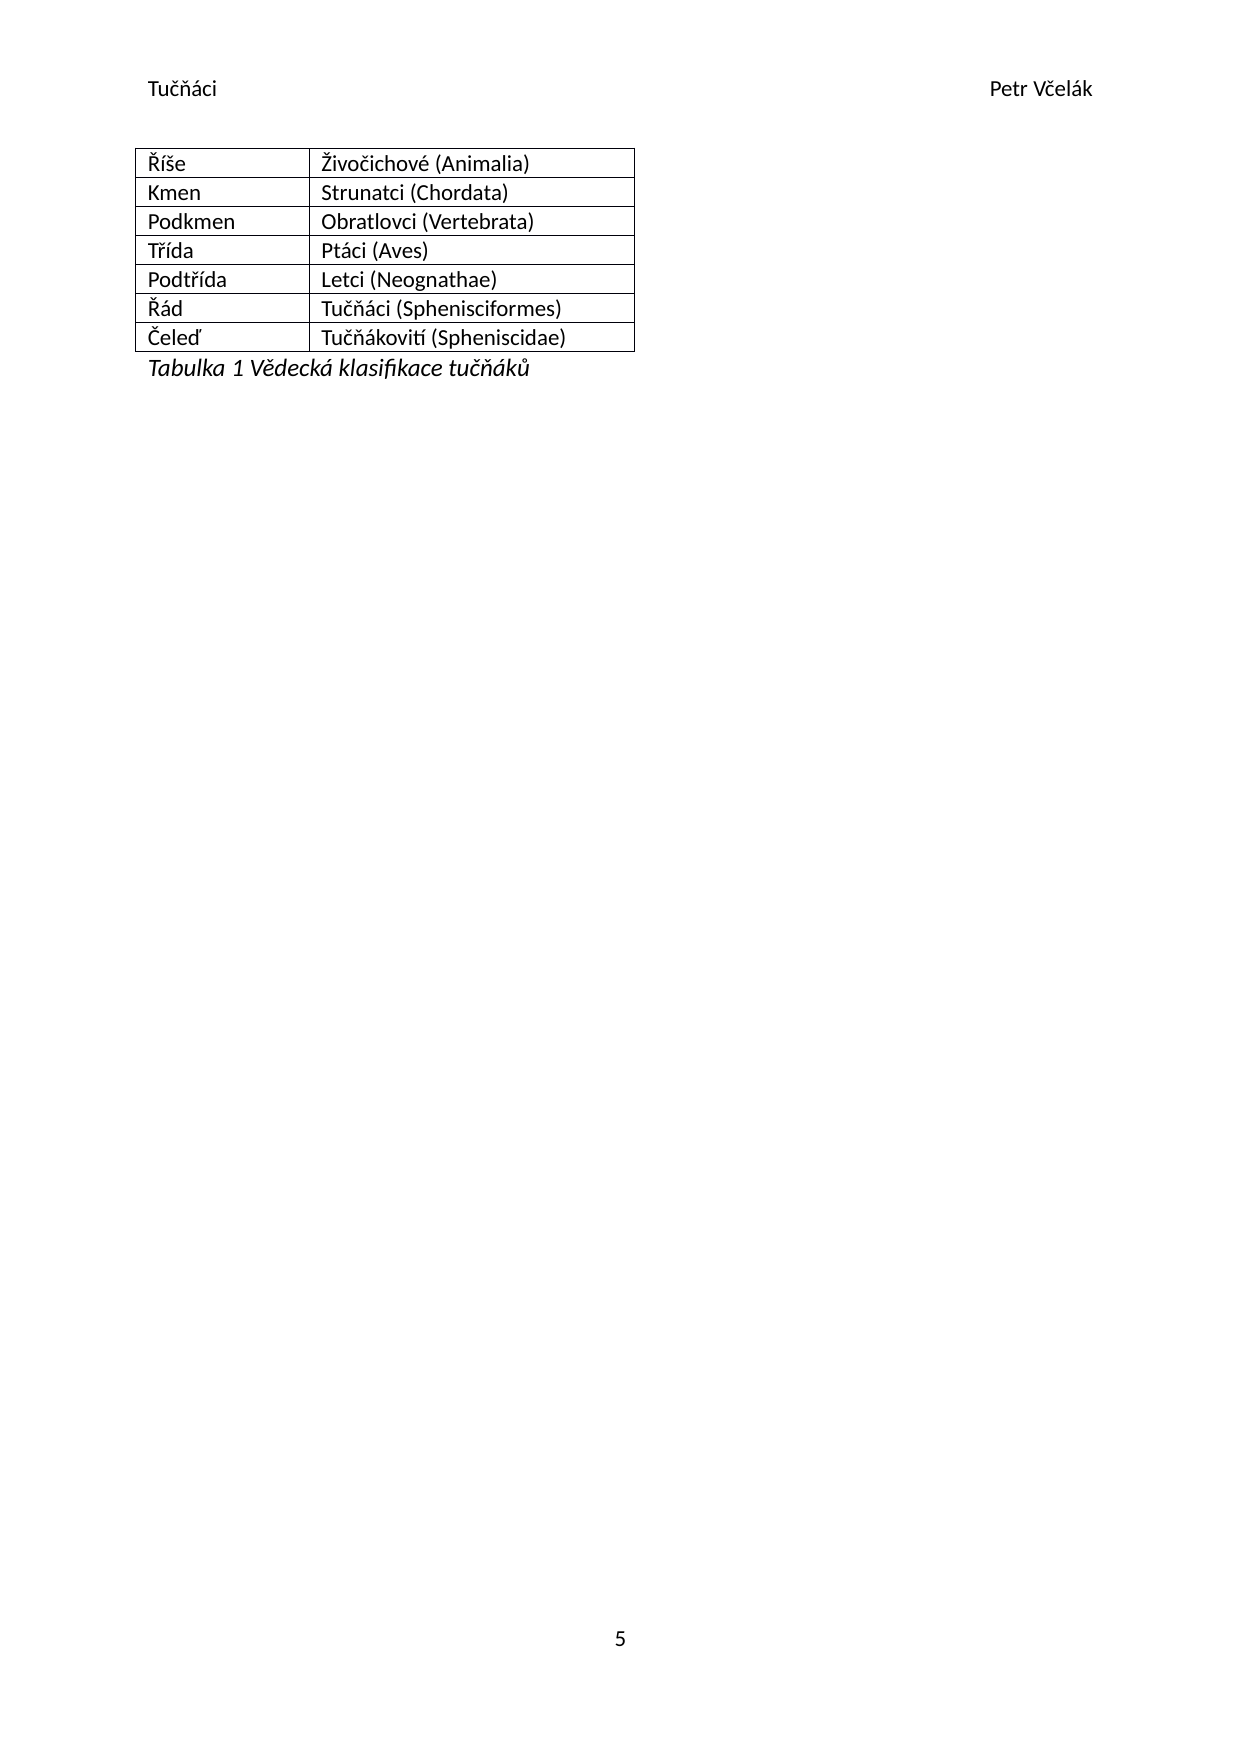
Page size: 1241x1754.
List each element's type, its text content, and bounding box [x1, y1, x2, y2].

table_cell Podtřída [136, 265, 309, 293]
table_cell Řád [136, 294, 309, 322]
table_cell Tučňákovití (Spheniscidae) [310, 323, 634, 351]
table_cell Podkmen [136, 207, 309, 235]
table_cell Ptáci (Aves) [310, 236, 634, 264]
table_cell Letci (Neognathae) [310, 265, 634, 293]
table_cell Strunatci (Chordata) [310, 178, 634, 206]
table_header Říše [136, 149, 309, 177]
table_header Živočichové (Animalia) [310, 149, 634, 177]
table_cell Čeleď [136, 323, 309, 351]
table_cell Obratlovci (Vertebrata) [310, 207, 634, 235]
table_cell Tučňáci (Sphenisciformes) [310, 294, 634, 322]
text Tabulka 1 Vědecká klasifikace tučňáků [148, 352, 1093, 383]
table_cell Kmen [136, 178, 309, 206]
table_cell Třída [136, 236, 309, 264]
